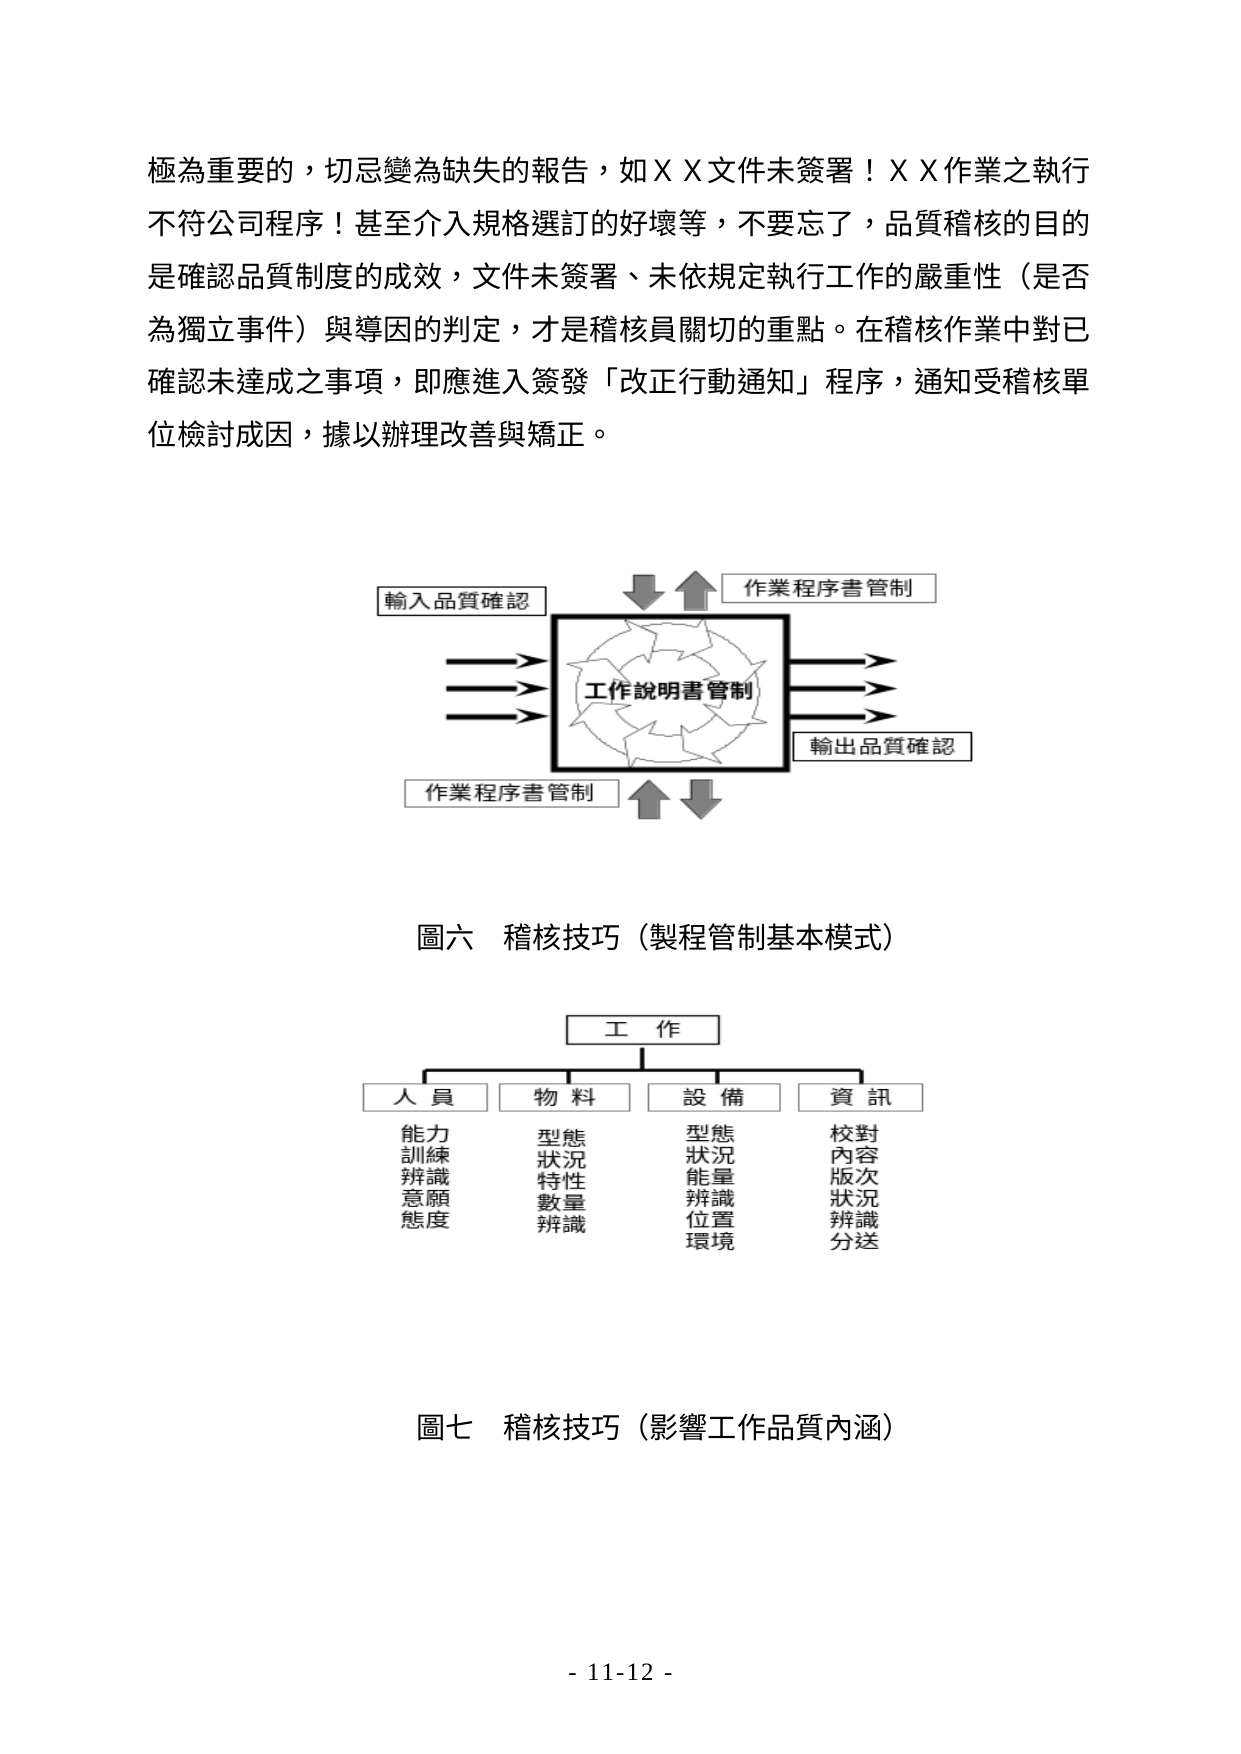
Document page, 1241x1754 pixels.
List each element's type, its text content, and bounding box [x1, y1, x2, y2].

text 極為重要的，切忌變為缺失的報告，如ＸＸ文件未簽署！ＸＸ作業之執行不符公司程序！甚至介入規格選訂的好壞等，不要忘了，品質稽核的目的是確認品質制度的成效，文件未簽署、未依規定執行工作的嚴重性（是否為獨立事件）與導因的判定，才是稽核員關切的重點。在稽核作業中對已確認未達成之事項，即應進入簽發「改正行動通知」程序，通知受稽核單位檢討成因，據以辦理改善與矯正。 [148, 148, 1092, 454]
text 圖七 稽核技巧（影響工作品質內涵） [235, 1404, 1092, 1447]
text 圖六 稽核技巧（製程管制基本模式） [235, 914, 1092, 956]
